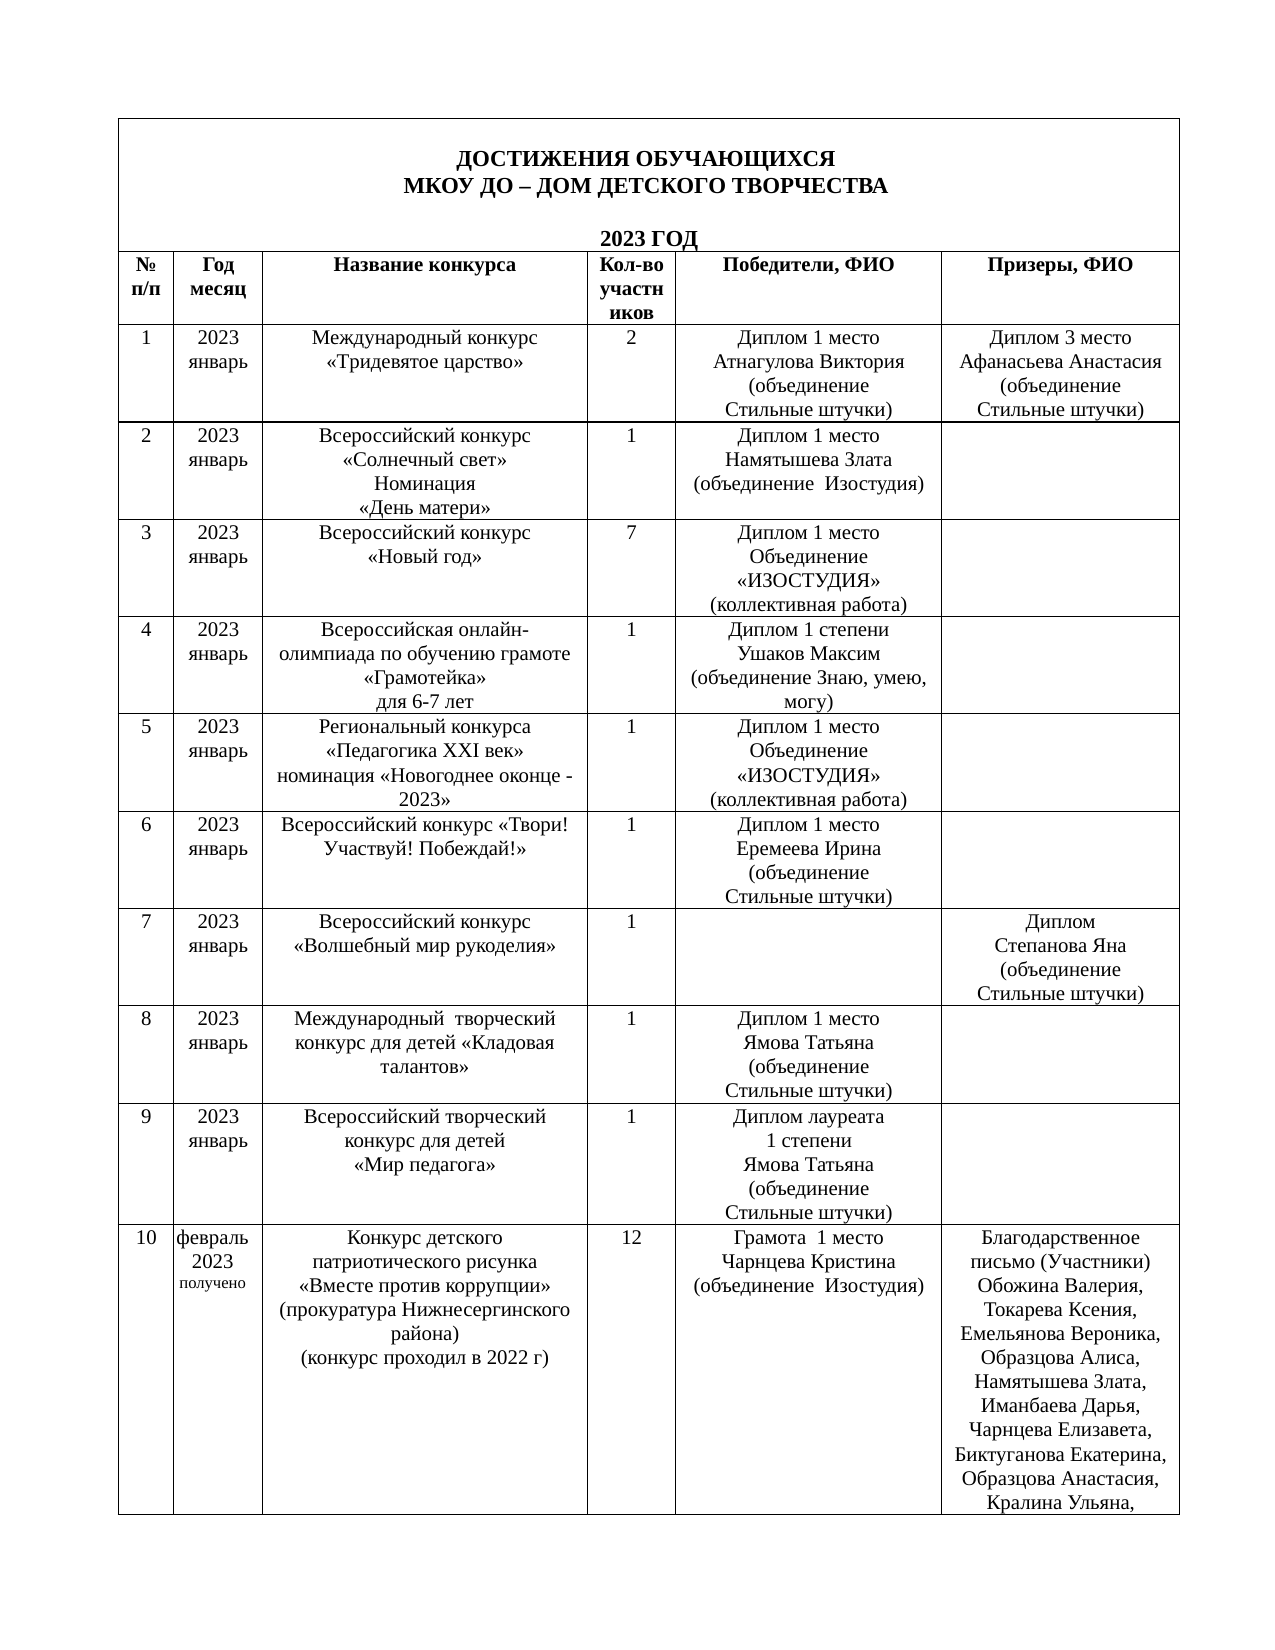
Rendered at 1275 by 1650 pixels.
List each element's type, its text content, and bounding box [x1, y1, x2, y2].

table_cell 2023 январь [174, 812, 262, 908]
table_cell Диплом лауреата 1 степени Ямова Татьяна (объединение Стильные штучки) [676, 1104, 941, 1224]
table_header ДОСТИЖЕНИЯ ОБУЧАЮЩИХСЯ МКОУ ДО – ДОМ ДЕТСКОГО ТВОРЧЕСТВА 2023 ГОД [119, 119, 1179, 251]
table_cell Год месяц [174, 252, 262, 324]
table_cell Всероссийский конкурс «Твори! Участвуй! Побеждай!» [263, 812, 587, 908]
table_cell 5 [119, 714, 173, 811]
table_cell 7 [119, 909, 173, 1005]
table_cell 1 [588, 1104, 675, 1224]
table_cell № п/п [119, 252, 173, 324]
table_cell Диплом 1 место Объединение «ИЗОСТУДИЯ» (коллективная работа) [676, 714, 941, 811]
table_cell 1 [588, 1006, 675, 1102]
table_cell [942, 714, 1179, 811]
table_cell [942, 423, 1179, 519]
table_cell Победители, ФИО [676, 252, 941, 324]
table_cell 2023 январь [174, 423, 262, 519]
table_cell 2 [588, 325, 675, 421]
table_cell Диплом 1 степени Ушаков Максим (объединение Знаю, умею, могу) [676, 617, 941, 713]
table_cell 1 [588, 909, 675, 1005]
table_cell 2023 январь [174, 617, 262, 713]
table_cell Международный творческий конкурс для детей «Кладовая талантов» [263, 1006, 587, 1102]
table_cell 2023 январь [174, 325, 262, 421]
table_cell Всероссийская онлайн-олимпиада по обучению грамоте «Грамотейка» для 6-7 лет [263, 617, 587, 713]
table_cell 2023 январь [174, 909, 262, 1005]
table_cell Конкурс детского патриотического рисунка «Вместе против коррупции» (прокуратура Нижнесергинского района) (конкурс проходил в 2022 г) [263, 1225, 587, 1514]
table_cell Региональный конкурса «Педагогика XXI век» номинация «Новогоднее оконце -2023» [263, 714, 587, 811]
table_cell 2023 январь [174, 520, 262, 616]
table_cell Международный конкурс «Тридевятое царство» [263, 325, 587, 421]
table_cell Диплом 1 место Ямова Татьяна (объединение Стильные штучки) [676, 1006, 941, 1102]
table_cell 12 [588, 1225, 675, 1514]
table_cell [676, 909, 941, 1005]
table_cell Благодарственное письмо (Участники) Обожина Валерия, Токарева Ксения, Емельянова Вероника, Образцова Алиса, Намятышева Злата, Иманбаева Дарья, Чарнцева Елизавета, Биктуганова Екатерина, Образцова Анастасия, Кралина Ульяна, [942, 1225, 1179, 1514]
table_cell Призеры, ФИО [942, 252, 1179, 324]
table_cell 10 [119, 1225, 173, 1514]
table_cell 9 [119, 1104, 173, 1224]
table_cell Диплом 1 место Намятышева Злата (объединение Изостудия) [676, 423, 941, 519]
table_cell Всероссийский конкурс «Новый год» [263, 520, 587, 616]
table_cell Всероссийский творческий конкурс для детей «Мир педагога» [263, 1104, 587, 1224]
table_cell Название конкурса [263, 252, 587, 324]
table_cell 6 [119, 812, 173, 908]
table_cell 8 [119, 1006, 173, 1102]
table_cell 4 [119, 617, 173, 713]
table_cell [942, 812, 1179, 908]
table_cell Всероссийский конкурс «Волшебный мир рукоделия» [263, 909, 587, 1005]
table_cell 1 [588, 812, 675, 908]
table_cell Диплом 1 место Еремеева Ирина (объединение Стильные штучки) [676, 812, 941, 908]
table_cell Диплом Степанова Яна (объединение Стильные штучки) [942, 909, 1179, 1005]
table_cell [942, 1104, 1179, 1224]
table_cell 3 [119, 520, 173, 616]
table_cell 1 [119, 325, 173, 421]
table_cell Кол-во участников [588, 252, 675, 324]
table_cell Диплом 1 место Атнагулова Виктория (объединение Стильные штучки) [676, 325, 941, 421]
table_cell 1 [588, 423, 675, 519]
table_cell 2023 январь [174, 1006, 262, 1102]
table_cell 2 [119, 423, 173, 519]
table_cell 1 [588, 714, 675, 811]
table_cell Грамота 1 место Чарнцева Кристина (объединение Изостудия) [676, 1225, 941, 1514]
table_cell 2023 январь [174, 714, 262, 811]
table_cell Диплом 1 место Объединение «ИЗОСТУДИЯ» (коллективная работа) [676, 520, 941, 616]
table_cell [942, 520, 1179, 616]
table_cell 7 [588, 520, 675, 616]
table_cell [942, 1006, 1179, 1102]
table_cell [942, 617, 1179, 713]
table_cell февраль 2023 получено [174, 1225, 262, 1514]
table_cell 1 [588, 617, 675, 713]
table_cell 2023 январь [174, 1104, 262, 1224]
table_cell Диплом 3 место Афанасьева Анастасия (объединение Стильные штучки) [942, 325, 1179, 421]
table_cell Всероссийский конкурс «Солнечный свет» Номинация «День матери» [263, 423, 587, 519]
